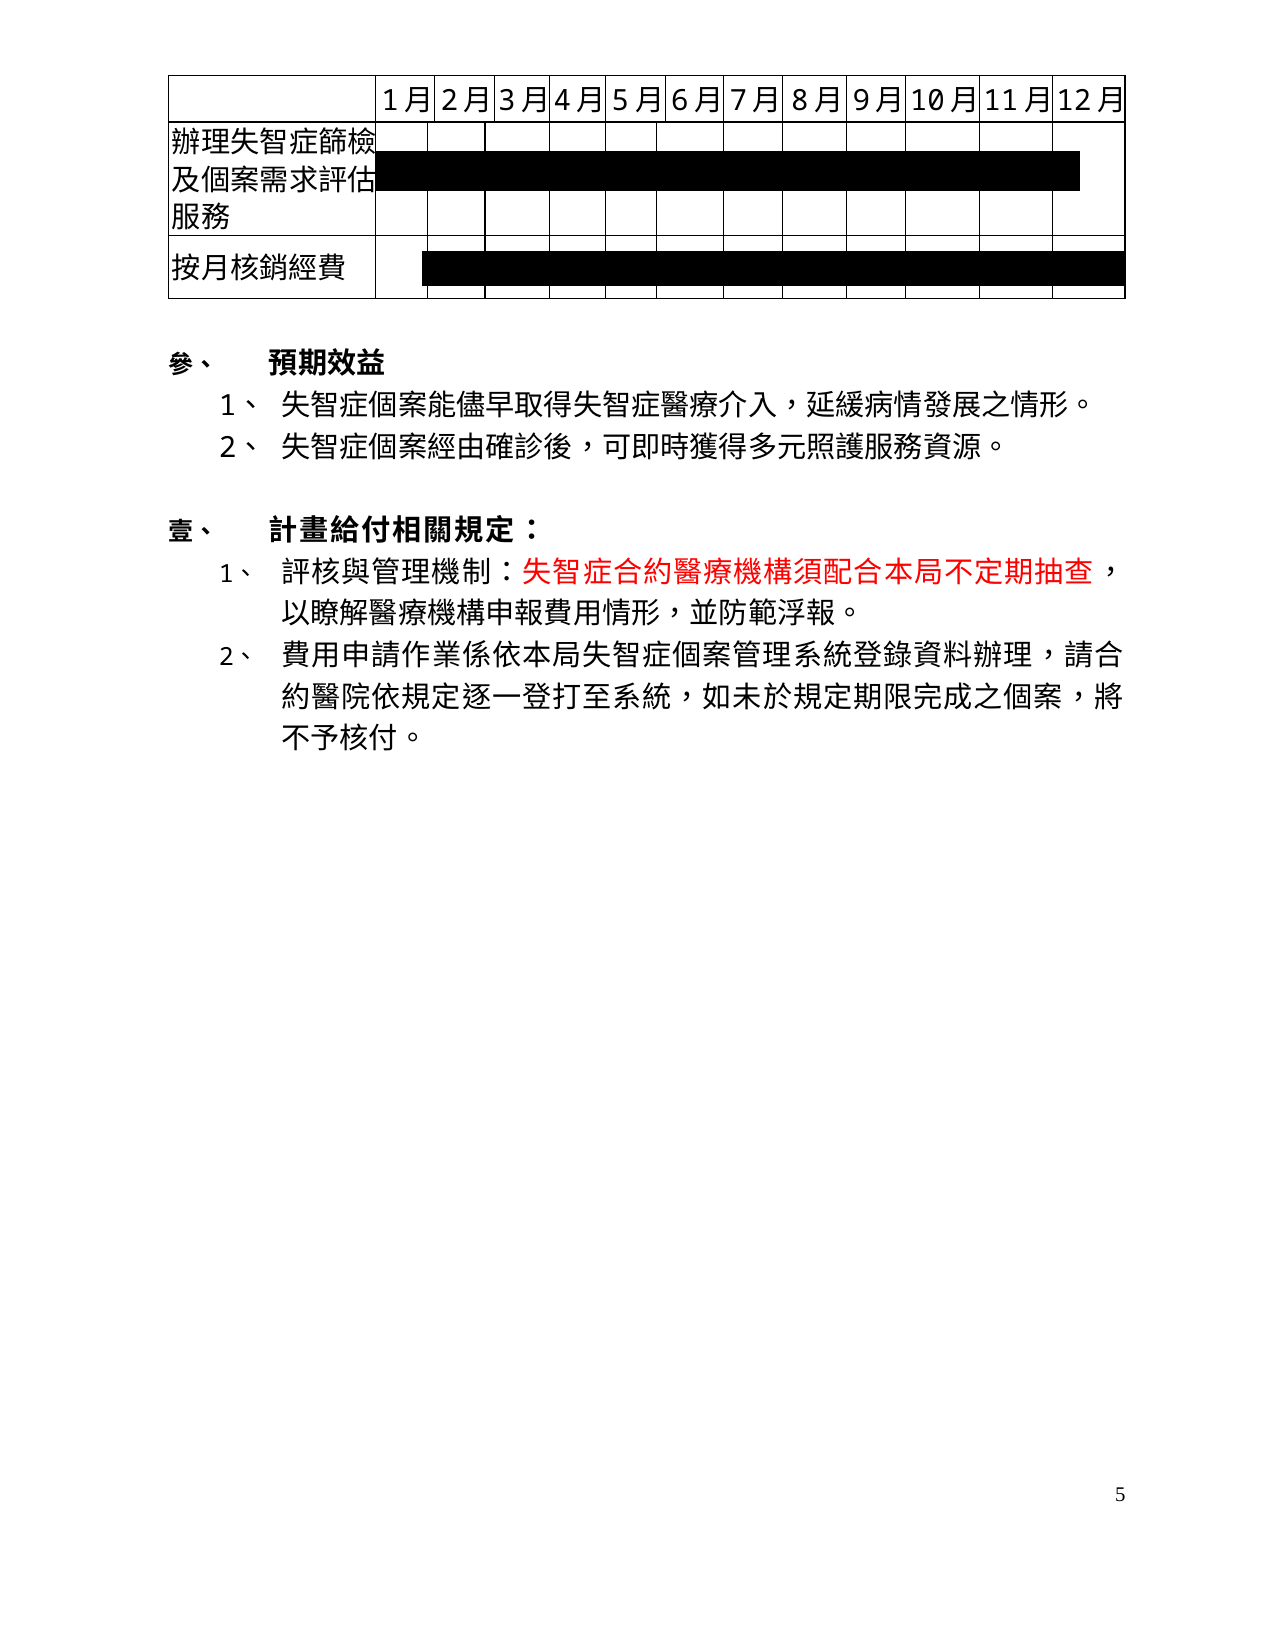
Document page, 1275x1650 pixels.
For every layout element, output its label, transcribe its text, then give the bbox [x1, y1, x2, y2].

table_cell [906, 123, 979, 151]
table_cell 5月 [606, 76, 665, 121]
list 失智症個案能儘早取得失智症醫療介入，延緩病情發展之情形。 [219, 382, 1125, 424]
table_cell 2月 [435, 76, 494, 121]
table_cell [550, 286, 605, 298]
table_cell [657, 236, 723, 251]
table_cell 1月 [376, 76, 434, 121]
table_cell [428, 236, 484, 251]
list 失智症個案經由確診後，可即時獲得多元照護服務資源。 [219, 424, 1125, 465]
table_cell [980, 191, 1052, 235]
list 評核與管理機制：失智症合約醫療機構須配合本局不定期抽查，以瞭解醫療機構申報費用情形，並防範浮報。 [219, 549, 1125, 632]
table_cell [847, 191, 905, 235]
list 預期效益 [169, 340, 1130, 382]
table_cell [847, 286, 905, 298]
table_cell [783, 191, 846, 235]
table_cell 按月核銷經費 [169, 236, 375, 298]
table_cell [376, 191, 427, 235]
table_cell [724, 236, 782, 251]
table_cell [550, 123, 605, 151]
table_cell 9月 [847, 76, 905, 121]
table_cell [724, 286, 782, 298]
table_cell [428, 123, 484, 151]
table_cell [606, 191, 656, 235]
table_cell [486, 286, 549, 298]
table_cell [550, 191, 605, 235]
table_cell [906, 236, 979, 251]
table_cell 7月 [724, 76, 782, 121]
table_cell [657, 286, 723, 298]
table_cell [783, 286, 846, 298]
table_cell [486, 123, 549, 151]
table_cell [847, 123, 905, 151]
table_cell 4月 [550, 76, 605, 121]
table_cell 11月 [980, 76, 1052, 121]
table_cell [980, 286, 1052, 298]
table_cell [550, 236, 605, 251]
table_cell [428, 286, 484, 298]
table_cell [906, 286, 979, 298]
table_cell [980, 123, 1052, 151]
table_cell [724, 191, 782, 235]
table_cell [428, 191, 484, 235]
table_cell [606, 286, 656, 298]
table_cell [783, 236, 846, 251]
table_cell [1053, 286, 1124, 298]
table_cell [783, 123, 846, 151]
table_cell 6月 [666, 76, 723, 121]
table_cell [980, 236, 1052, 251]
table_cell [1053, 123, 1124, 235]
list 計畫給付相關規定： [169, 507, 1125, 549]
list 費用申請作業係依本局失智症個案管理系統登錄資料辦理，請合約醫院依規定逐一登打至系統，如未於規定期限完成之個案，將不予核付。 [219, 632, 1125, 757]
table_cell [486, 191, 549, 235]
table_cell [606, 236, 656, 251]
table_cell 辦理失智症篩檢及個案需求評估服務 [169, 123, 375, 235]
table_cell [486, 236, 549, 251]
table_cell 8月 [783, 76, 846, 121]
table_cell 12月 [1053, 76, 1124, 121]
table_cell [657, 123, 723, 151]
table_cell 月份 [169, 76, 375, 121]
table_cell [376, 236, 427, 298]
table_cell [1053, 236, 1124, 251]
table_cell [606, 123, 656, 151]
table_cell [847, 236, 905, 251]
table_cell [724, 123, 782, 151]
table_cell 10月 [906, 76, 979, 121]
table_cell [906, 191, 979, 235]
table_cell 3月 [495, 76, 549, 121]
table_cell [376, 123, 427, 151]
table_cell [657, 191, 723, 235]
